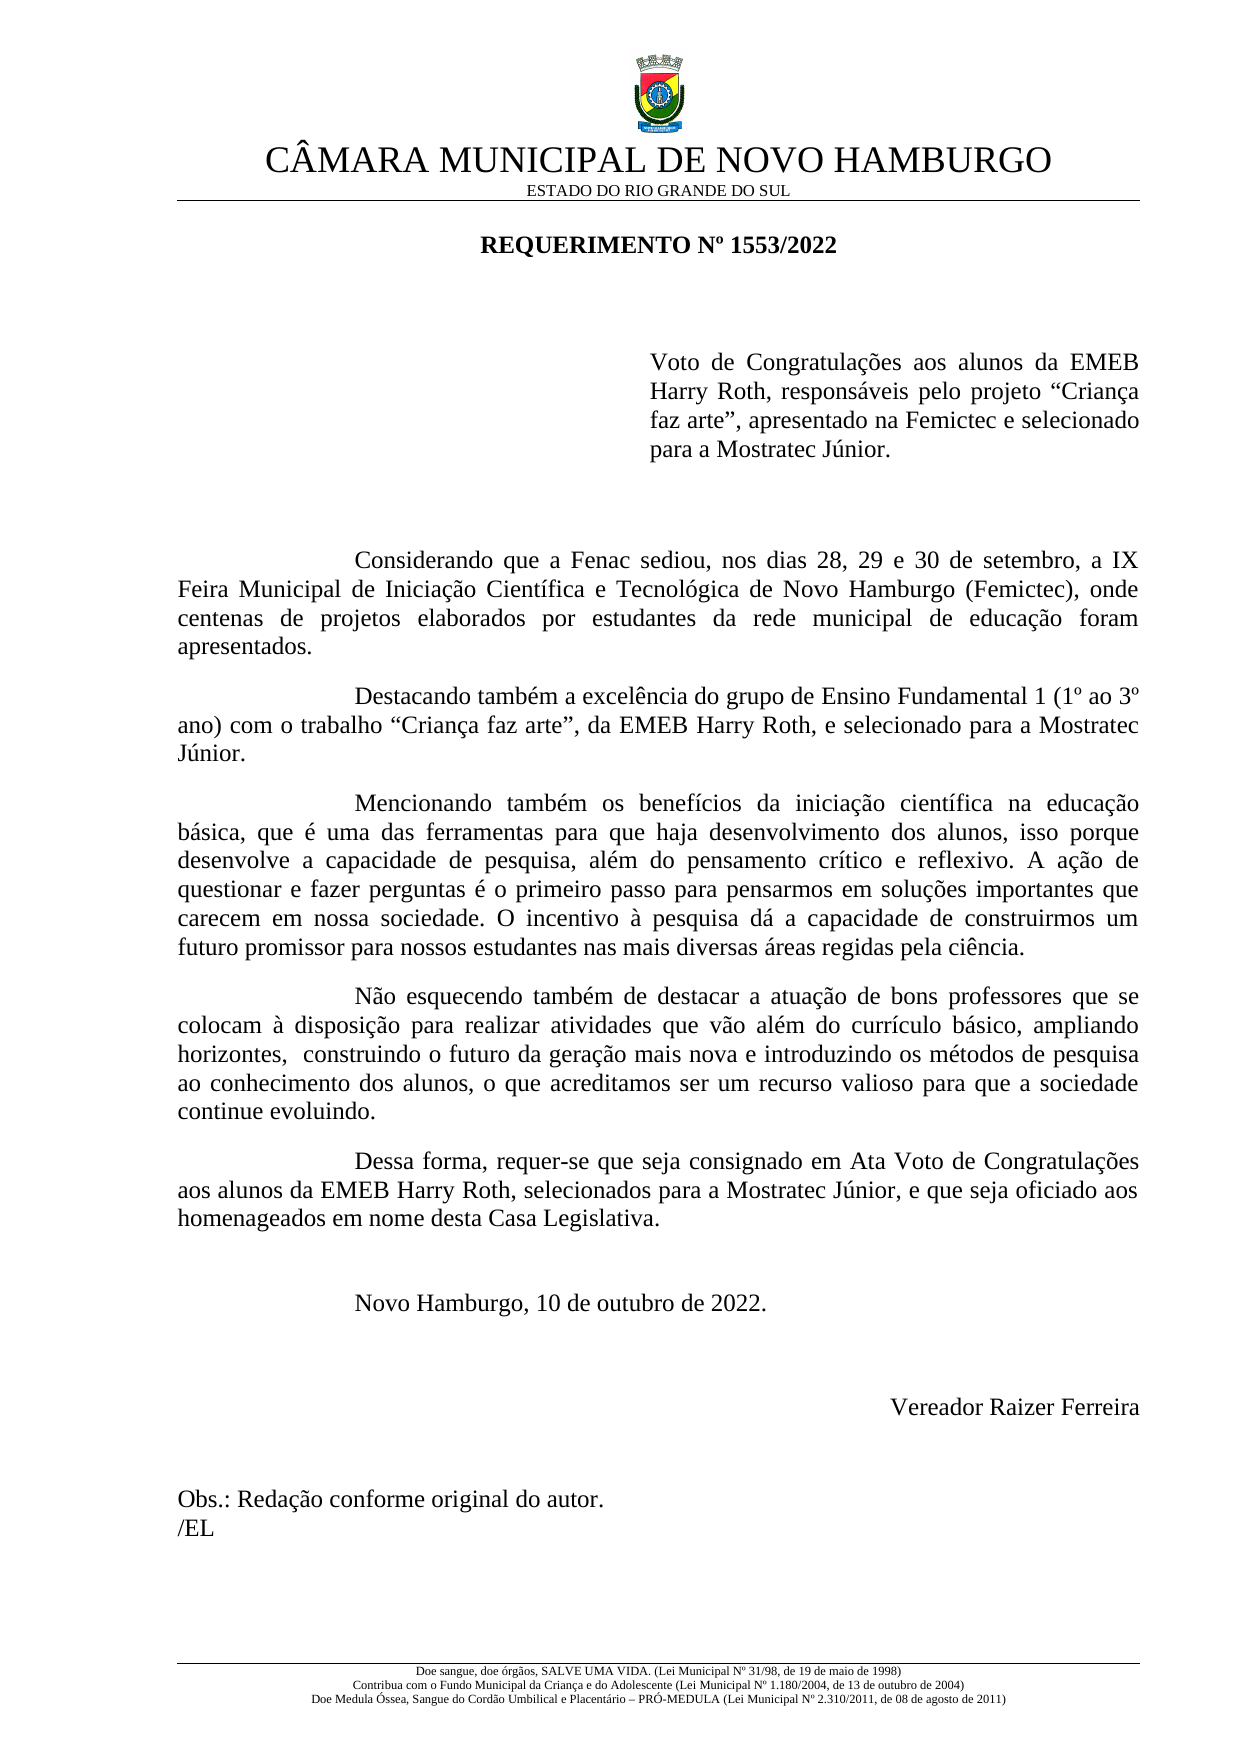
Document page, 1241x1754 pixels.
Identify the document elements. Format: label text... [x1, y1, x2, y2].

text Considerando que a Fenac sediou, nos dias 28, 29 e 30 de setembro, a IX Feira Municipal de Iniciação Científica e Tecnológica de Novo Hamburgo (Femictec), onde centenas de projetos elaborados por estudantes da rede municipal de educação foram apresentados. [177, 545, 1140, 660]
text Destacando também a excelência do grupo de Ensino Fundamental 1 (1º ao 3º ano) com o trabalho “Criança faz arte”, da EMEB Harry Roth, e selecionado para a Mostratec Júnior. [177, 681, 1140, 767]
title REQUERIMENTO Nº 1553/2022 [177, 230, 1140, 259]
text Voto de Congratulações aos alunos da EMEB Harry Roth, responsáveis pelo projeto “Criança faz arte”, apresentado na Femictec e selecionado para a Mostratec Júnior. [649, 347, 1140, 462]
text Mencionando também os benefícios da iniciação científica na educação básica, que é uma das ferramentas para que haja desenvolvimento dos alunos, isso porque desenvolve a capacidade de pesquisa, além do pensamento crítico e reflexivo. A ação de questionar e fazer perguntas é o primeiro passo para pensarmos em soluções importantes que carecem em nossa sociedade. O incentivo à pesquisa dá a capacidade de construirmos um futuro promissor para nossos estudantes nas mais diversas áreas regidas pela ciência. [177, 788, 1140, 961]
text Dessa forma, requer-se que seja consignado em Ata Voto de Congratulações aos alunos da EMEB Harry Roth, selecionados para a Mostratec Júnior, e que seja oficiado aos homenageados em nome desta Casa Legislativa. [177, 1146, 1140, 1232]
picture [630, 48, 687, 137]
text Novo Hamburgo, 10 de outubro de 2022. [177, 1288, 1140, 1316]
text /EL [177, 1513, 1140, 1541]
text Obs.: Redação conforme original do autor. [177, 1484, 1140, 1513]
text Não esquecendo também de destacar a atuação de bons professores que se colocam à disposição para realizar atividades que vão além do currículo básico, ampliando horizontes, construindo o futuro da geração mais nova e introduzindo os métodos de pesquisa ao conhecimento dos alunos, o que acreditamos ser um recurso valioso para que a sociedade continue evoluindo. [177, 981, 1140, 1125]
text Vereador Raizer Ferreira [177, 1392, 1140, 1421]
